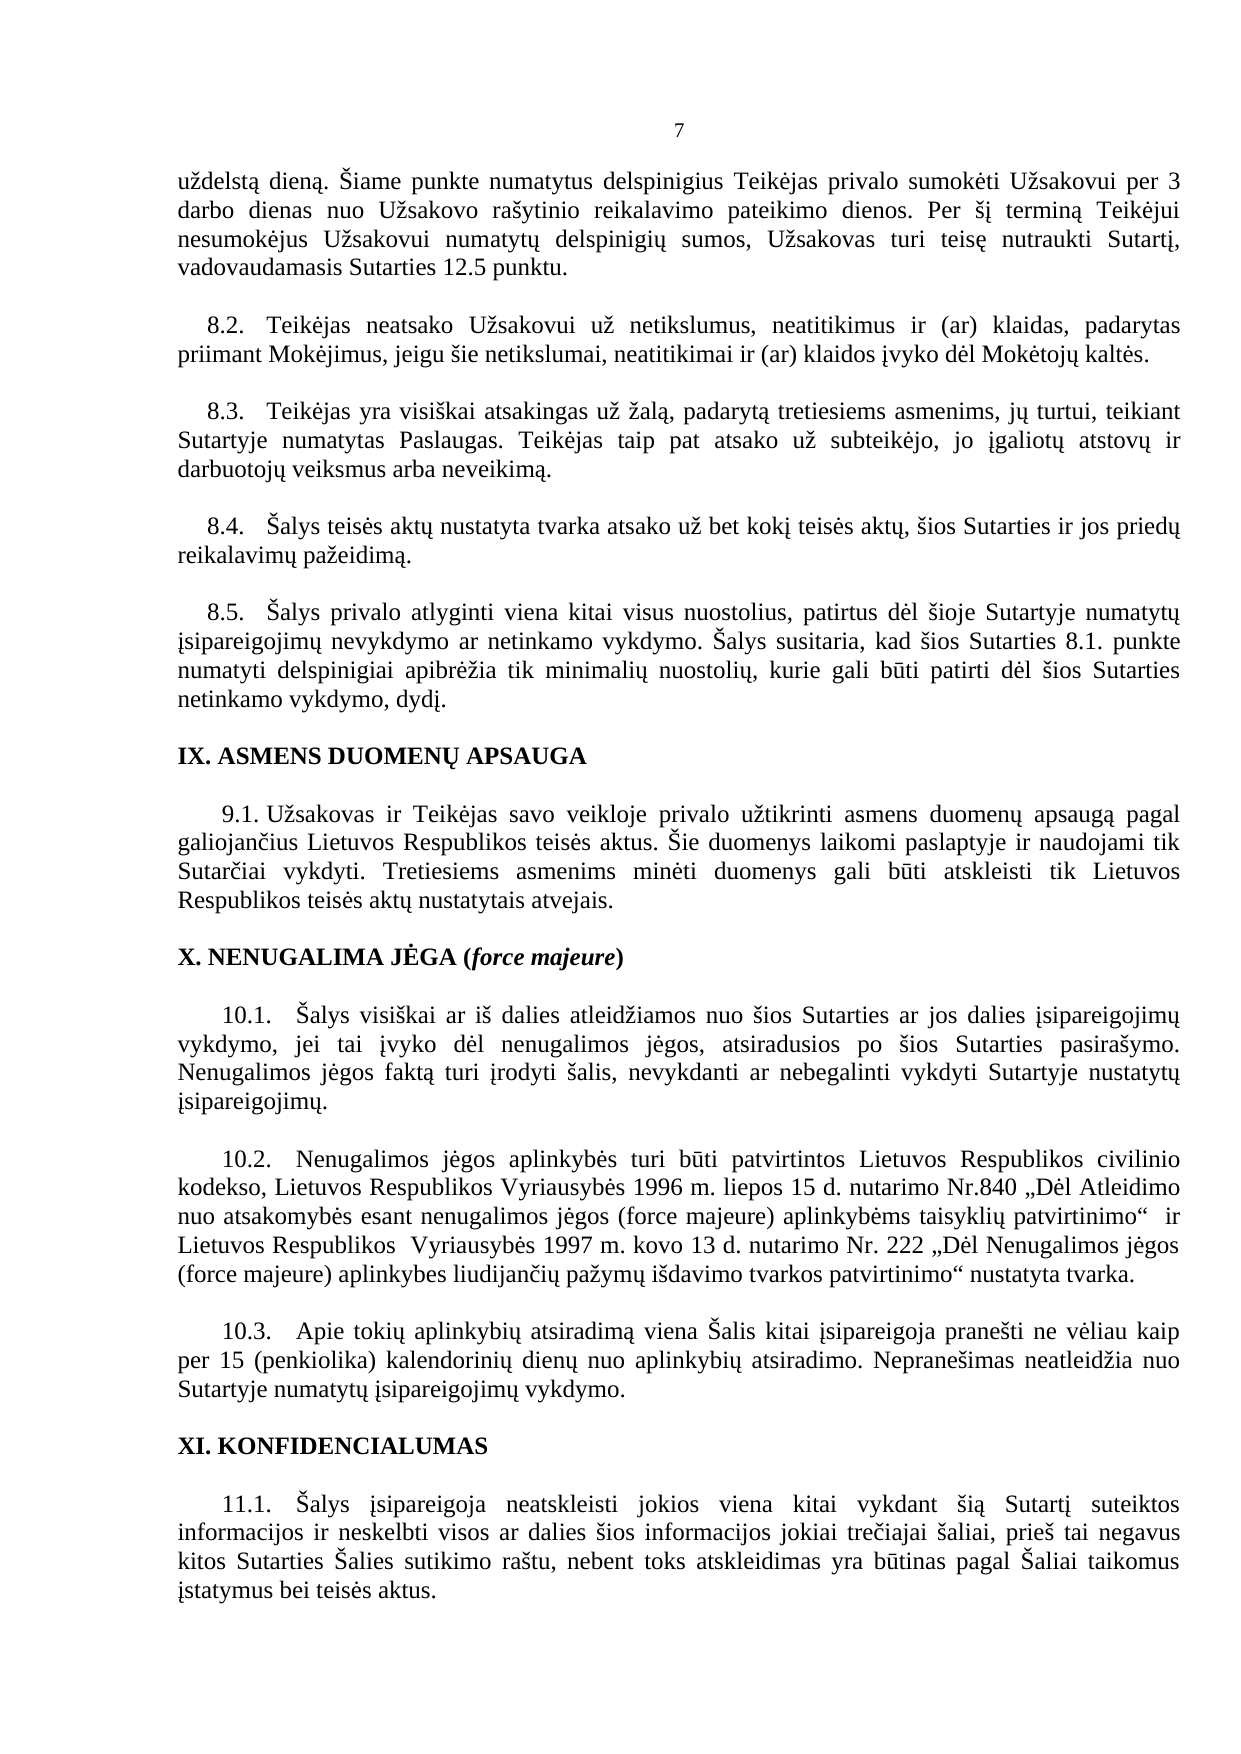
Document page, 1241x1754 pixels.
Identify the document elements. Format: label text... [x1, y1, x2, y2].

text X. NENUGALIMA JĖGA (force majeure) [177, 942, 1181, 971]
text IX. ASMENS DUOMENŲ APSAUGA [177, 741, 1181, 770]
text uždelstą dieną. Šiame punkte numatytus delspinigius Teikėjas privalo sumokėti Užsakovui per 3 darbo dienas nuo Užsakovo rašytinio reikalavimo pateikimo dienos. Per šį terminą Teikėjui nesumokėjus Užsakovui numatytų delspinigių sumos, Užsakovas turi teisę nutraukti Sutartį, vadovaudamasis Sutarties 12.5 punktu. [177, 166, 1181, 281]
text 8.3. Teikėjas yra visiškai atsakingas už žalą, padarytą tretiesiems asmenims, jų turtui, teikiant Sutartyje numatytas Paslaugas. Teikėjas taip pat atsako už subteikėjo, jo įgaliotų atstovų ir darbuotojų veiksmus arba neveikimą. [177, 396, 1181, 482]
text 10.2. Nenugalimos jėgos aplinkybės turi būti patvirtintos Lietuvos Respublikos civilinio kodekso, Lietuvos Respublikos Vyriausybės 1996 m. liepos 15 d. nutarimo Nr.840 „Dėl Atleidimo nuo atsakomybės esant nenugalimos jėgos (force majeure) aplinkybėms taisyklių patvirtinimo“ ir Lietuvos Respublikos Vyriausybės 1997 m. kovo 13 d. nutarimo Nr. 222 „Dėl Nenugalimos jėgos (force majeure) aplinkybes liudijančių pažymų išdavimo tvarkos patvirtinimo“ nustatyta tvarka. [177, 1144, 1181, 1287]
text 11.1. Šalys įsipareigoja neatskleisti jokios viena kitai vykdant šią Sutartį suteiktos informacijos ir neskelbti visos ar dalies šios informacijos jokiai trečiajai šaliai, prieš tai negavus kitos Sutarties Šalies sutikimo raštu, nebent toks atskleidimas yra būtinas pagal Šaliai taikomus įstatymus bei teisės aktus. [177, 1489, 1181, 1604]
text XI. KONFIDENCIALUMAS [177, 1431, 1181, 1460]
text 8.4. Šalys teisės aktų nustatyta tvarka atsako už bet kokį teisės aktų, šios Sutarties ir jos priedų reikalavimų pažeidimą. [177, 511, 1181, 569]
text 10.1. Šalys visiškai ar iš dalies atleidžiamos nuo šios Sutarties ar jos dalies įsipareigojimų vykdymo, jei tai įvyko dėl nenugalimos jėgos, atsiradusios po šios Sutarties pasirašymo. Nenugalimos jėgos faktą turi įrodyti šalis, nevykdanti ar nebegalinti vykdyti Sutartyje nustatytų įsipareigojimų. [177, 1000, 1181, 1115]
text 10.3. Apie tokių aplinkybių atsiradimą viena Šalis kitai įsipareigoja pranešti ne vėliau kaip per 15 (penkiolika) kalendorinių dienų nuo aplinkybių atsiradimo. Nepranešimas neatleidžia nuo Sutartyje numatytų įsipareigojimų vykdymo. [177, 1316, 1181, 1402]
text 9.1. Užsakovas ir Teikėjas savo veikloje privalo užtikrinti asmens duomenų apsaugą pagal galiojančius Lietuvos Respublikos teisės aktus. Šie duomenys laikomi paslaptyje ir naudojami tik Sutarčiai vykdyti. Tretiesiems asmenims minėti duomenys gali būti atskleisti tik Lietuvos Respublikos teisės aktų nustatytais atvejais. [177, 799, 1181, 914]
text 8.5. Šalys privalo atlyginti viena kitai visus nuostolius, patirtus dėl šioje Sutartyje numatytų įsipareigojimų nevykdymo ar netinkamo vykdymo. Šalys susitaria, kad šios Sutarties 8.1. punkte numatyti delspinigiai apibrėžia tik minimalių nuostolių, kurie gali būti patirti dėl šios Sutarties netinkamo vykdymo, dydį. [177, 597, 1181, 712]
text 8.2. Teikėjas neatsako Užsakovui už netikslumus, neatitikimus ir (ar) klaidas, padarytas priimant Mokėjimus, jeigu šie netikslumai, neatitikimai ir (ar) klaidos įvyko dėl Mokėtojų kaltės. [177, 310, 1181, 367]
